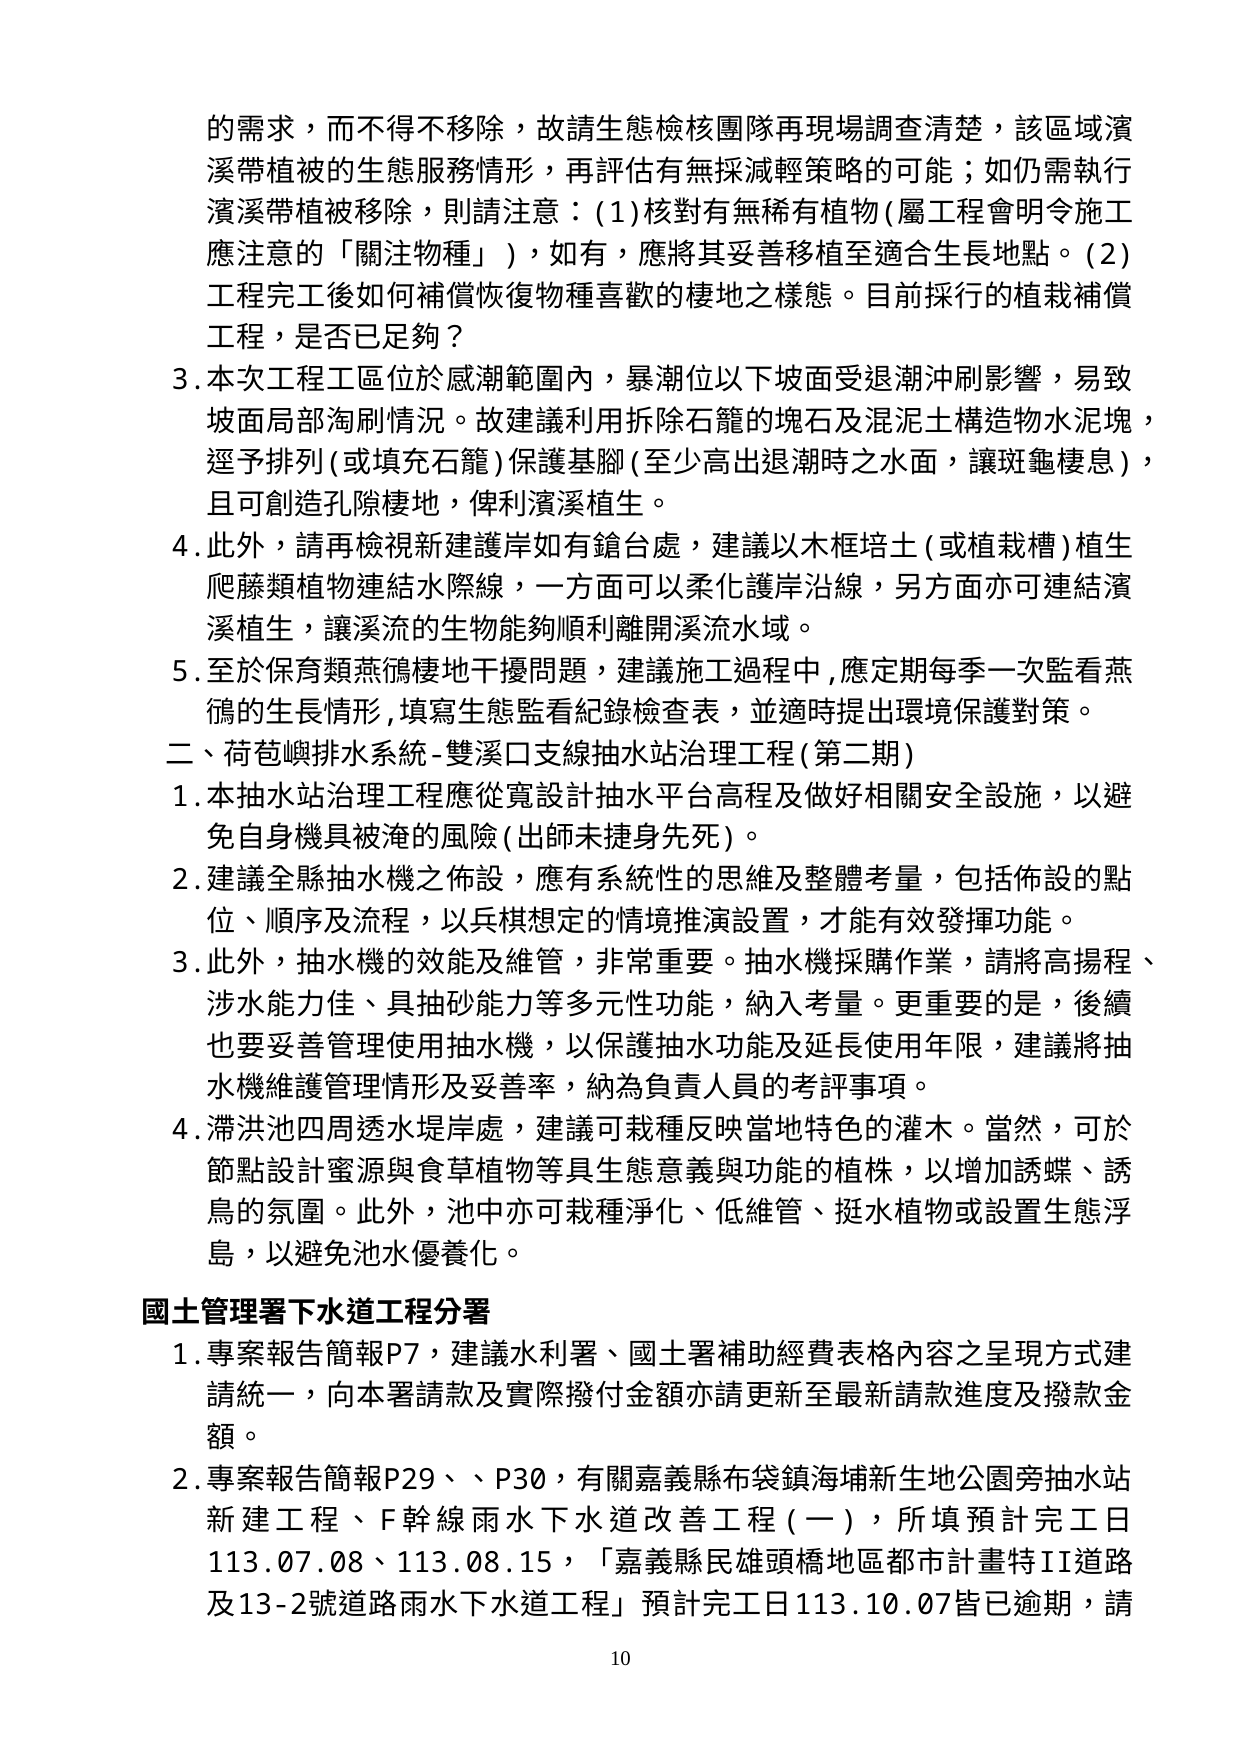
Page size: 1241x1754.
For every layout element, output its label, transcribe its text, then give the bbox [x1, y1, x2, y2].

list 的需求，而不得不移除，故請生態檢核團隊再現場調查清楚，該區域濱溪帶植被的生態服務情形，再評估有無採減輕策略的可能；如仍需執行濱溪帶植被移除，則請注意：(1)核對有無稀有植物(屬工程會明令施工應注意的「關注物種」)，如有，應將其妥善移植至適合生長地點。(2)工程完工後如何補償恢復物種喜歡的棲地之樣態。目前採行的植栽補償工程，是否已足夠？ [171, 106, 1134, 356]
list 至於保育類燕鴴棲地干擾問題，建議施工過程中,應定期每季一次監看燕鴴的生長情形,填寫生態監看紀錄檢查表，並適時提出環境保護對策。 [171, 648, 1134, 731]
text 二、荷苞嶼排水系統-雙溪口支線抽水站治理工程(第二期) [165, 731, 1134, 773]
list 滯洪池四周透水堤岸處，建議可栽種反映當地特色的灌木。當然，可於節點設計蜜源與食草植物等具生態意義與功能的植株，以增加誘蝶、誘鳥的氛圍。此外，池中亦可栽種淨化、低維管、挺水植物或設置生態浮島，以避免池水優養化。 [171, 1106, 1134, 1273]
list 專案報告簡報P29、、P30，有關嘉義縣布袋鎮海埔新生地公園旁抽水站新建工程、F幹線雨水下水道改善工程(一)，所填預計完工日113.07.08、113.08.15，「嘉義縣民雄頭橋地區都市計畫特II道路及13-2號道路雨水下水道工程」預計完工日113.10.07皆已逾期，請 [171, 1456, 1134, 1622]
list 專案報告簡報P7，建議水利署、國土署補助經費表格內容之呈現方式建請統一，向本署請款及實際撥付金額亦請更新至最新請款進度及撥款金額。 [171, 1331, 1134, 1456]
list 此外，抽水機的效能及維管，非常重要。抽水機採購作業，請將高揚程、涉水能力佳、具抽砂能力等多元性功能，納入考量。更重要的是，後續也要妥善管理使用抽水機，以保護抽水功能及延長使用年限，建議將抽水機維護管理情形及妥善率，納為負責人員的考評事項。 [171, 939, 1134, 1106]
text 國土管理署下水道工程分署 [142, 1289, 1134, 1331]
list 本抽水站治理工程應從寬設計抽水平台高程及做好相關安全設施，以避免自身機具被淹的風險(出師未捷身先死)。 [171, 773, 1134, 856]
list 此外，請再檢視新建護岸如有鎗台處，建議以木框培土(或植栽槽)植生爬藤類植物連結水際線，一方面可以柔化護岸沿線，另方面亦可連結濱溪植生，讓溪流的生物能夠順利離開溪流水域。 [171, 523, 1134, 648]
list 本次工程工區位於感潮範圍內，暴潮位以下坡面受退潮沖刷影響，易致坡面局部淘刷情況。故建議利用拆除石籠的塊石及混泥土構造物水泥塊，逕予排列(或填充石籠)保護基腳(至少高出退潮時之水面，讓斑龜棲息)，且可創造孔隙棲地，俾利濱溪植生。 [171, 356, 1134, 523]
list 建議全縣抽水機之佈設，應有系統性的思維及整體考量，包括佈設的點位、順序及流程，以兵棋想定的情境推演設置，才能有效發揮功能。 [171, 856, 1134, 939]
